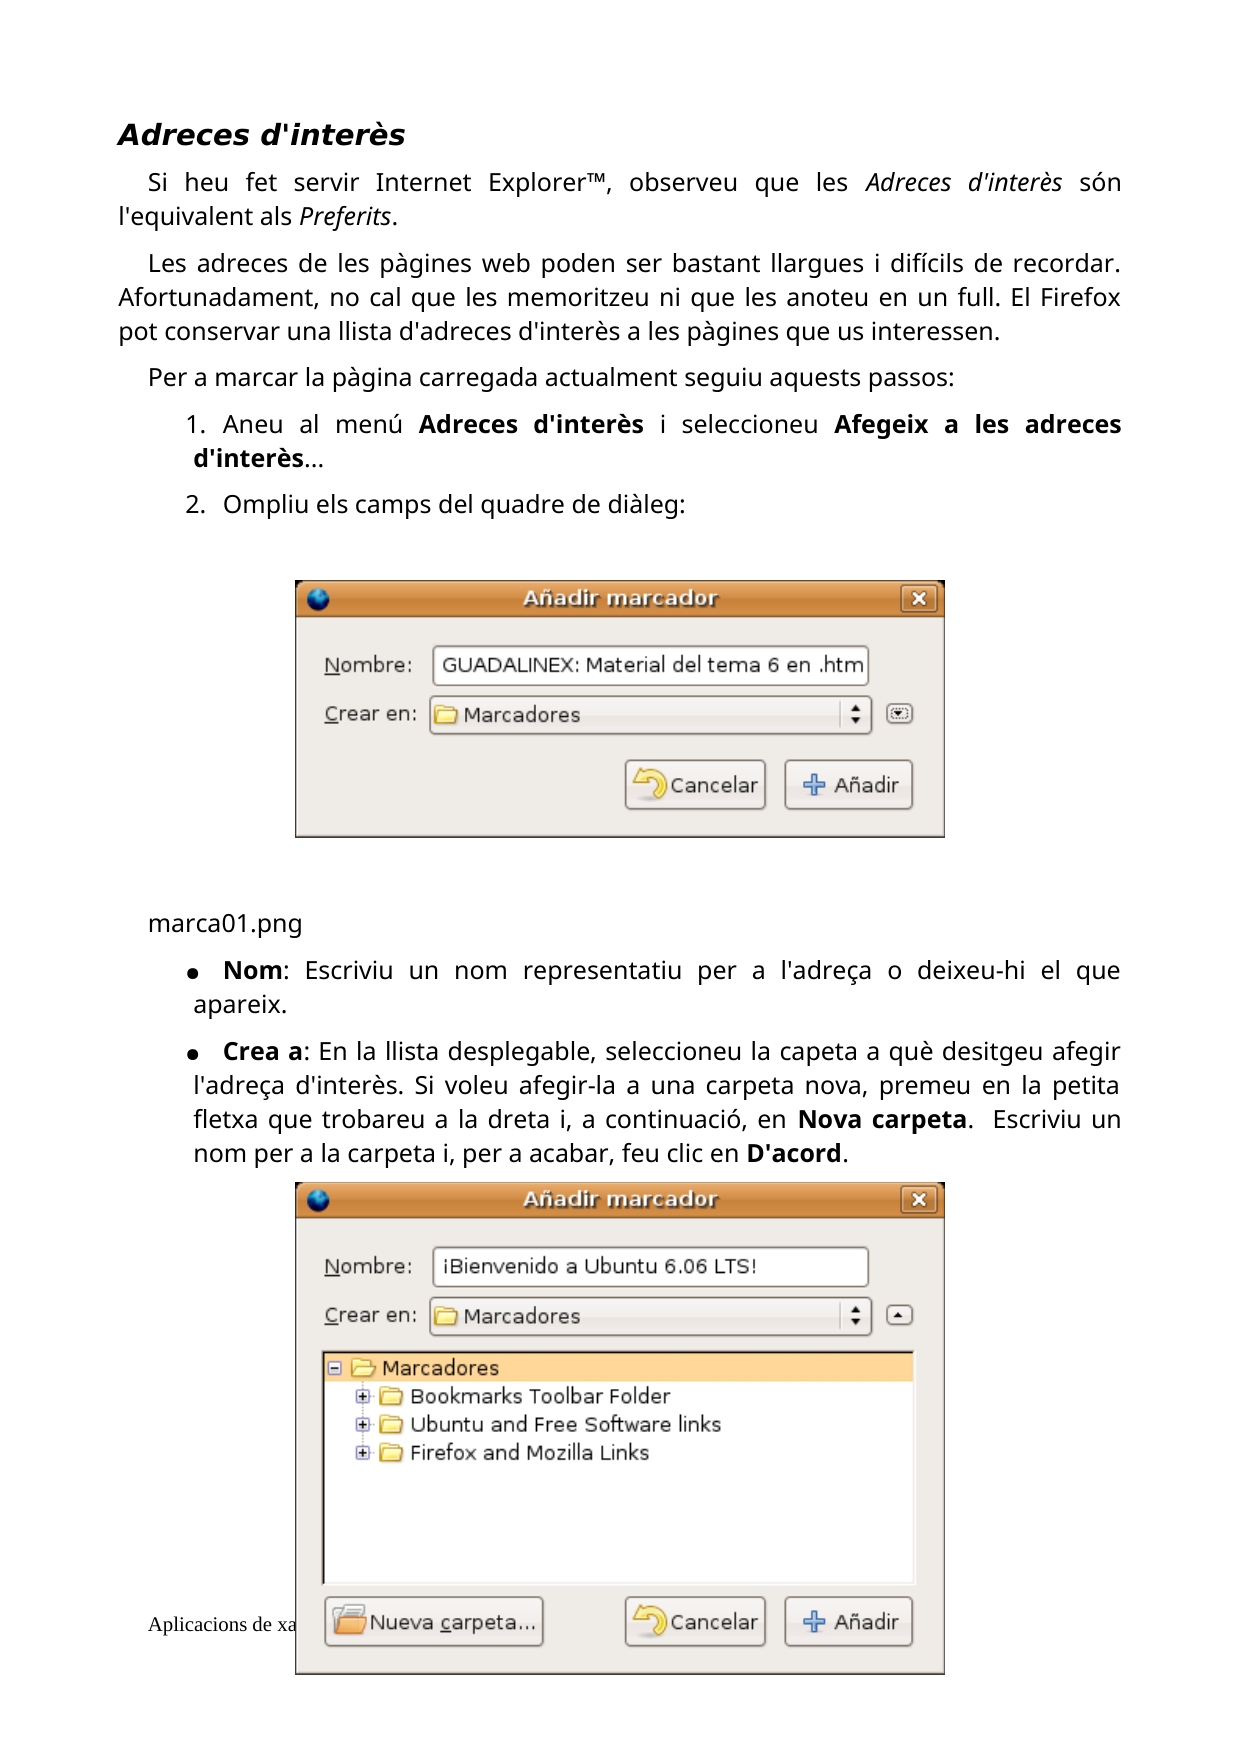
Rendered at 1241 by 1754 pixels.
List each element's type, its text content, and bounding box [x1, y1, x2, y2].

list Aneu al menú Adreces d'interès i seleccioneu Afegeix a les adreces d'interès... [156, 406, 1122, 474]
picture [295, 1182, 945, 1675]
subtitle Adreces d'interès [118, 118, 1122, 152]
text Si heu fet servir Internet Explorer™, observeu que les Adreces d'interès són l'equivalent als Preferits. [118, 164, 1122, 233]
picture [295, 580, 945, 838]
list Ompliu els camps del quadre de diàleg: [156, 487, 1122, 521]
text Les adreces de les pàgines web poden ser bastant llargues i difícils de recordar. Afortunadament, no cal que les memoritzeu ni que les anoteu en un full. El Firefox pot conservar una llista d'adreces d'interès a les pàgines que us interessen. [118, 245, 1122, 347]
list Nom: Escriviu un nom representatiu per a l'adreça o deixeu-hi el que apareix. [156, 953, 1122, 1021]
list Crea a: En la llista desplegable, seleccioneu la capeta a què desitgeu afegir l'adreça d'interès. Si voleu afegir-la a una carpeta nova, premeu en la petita fletxa que trobareu a la dreta i, a continuació, en Nova carpeta. Escriviu un nom per a la carpeta i, per a acabar, feu clic en D'acord. [156, 1033, 1122, 1169]
text Per a marcar la pàgina carregada actualment seguiu aquests passos: [118, 360, 1122, 394]
text marca01.png [118, 906, 1122, 940]
